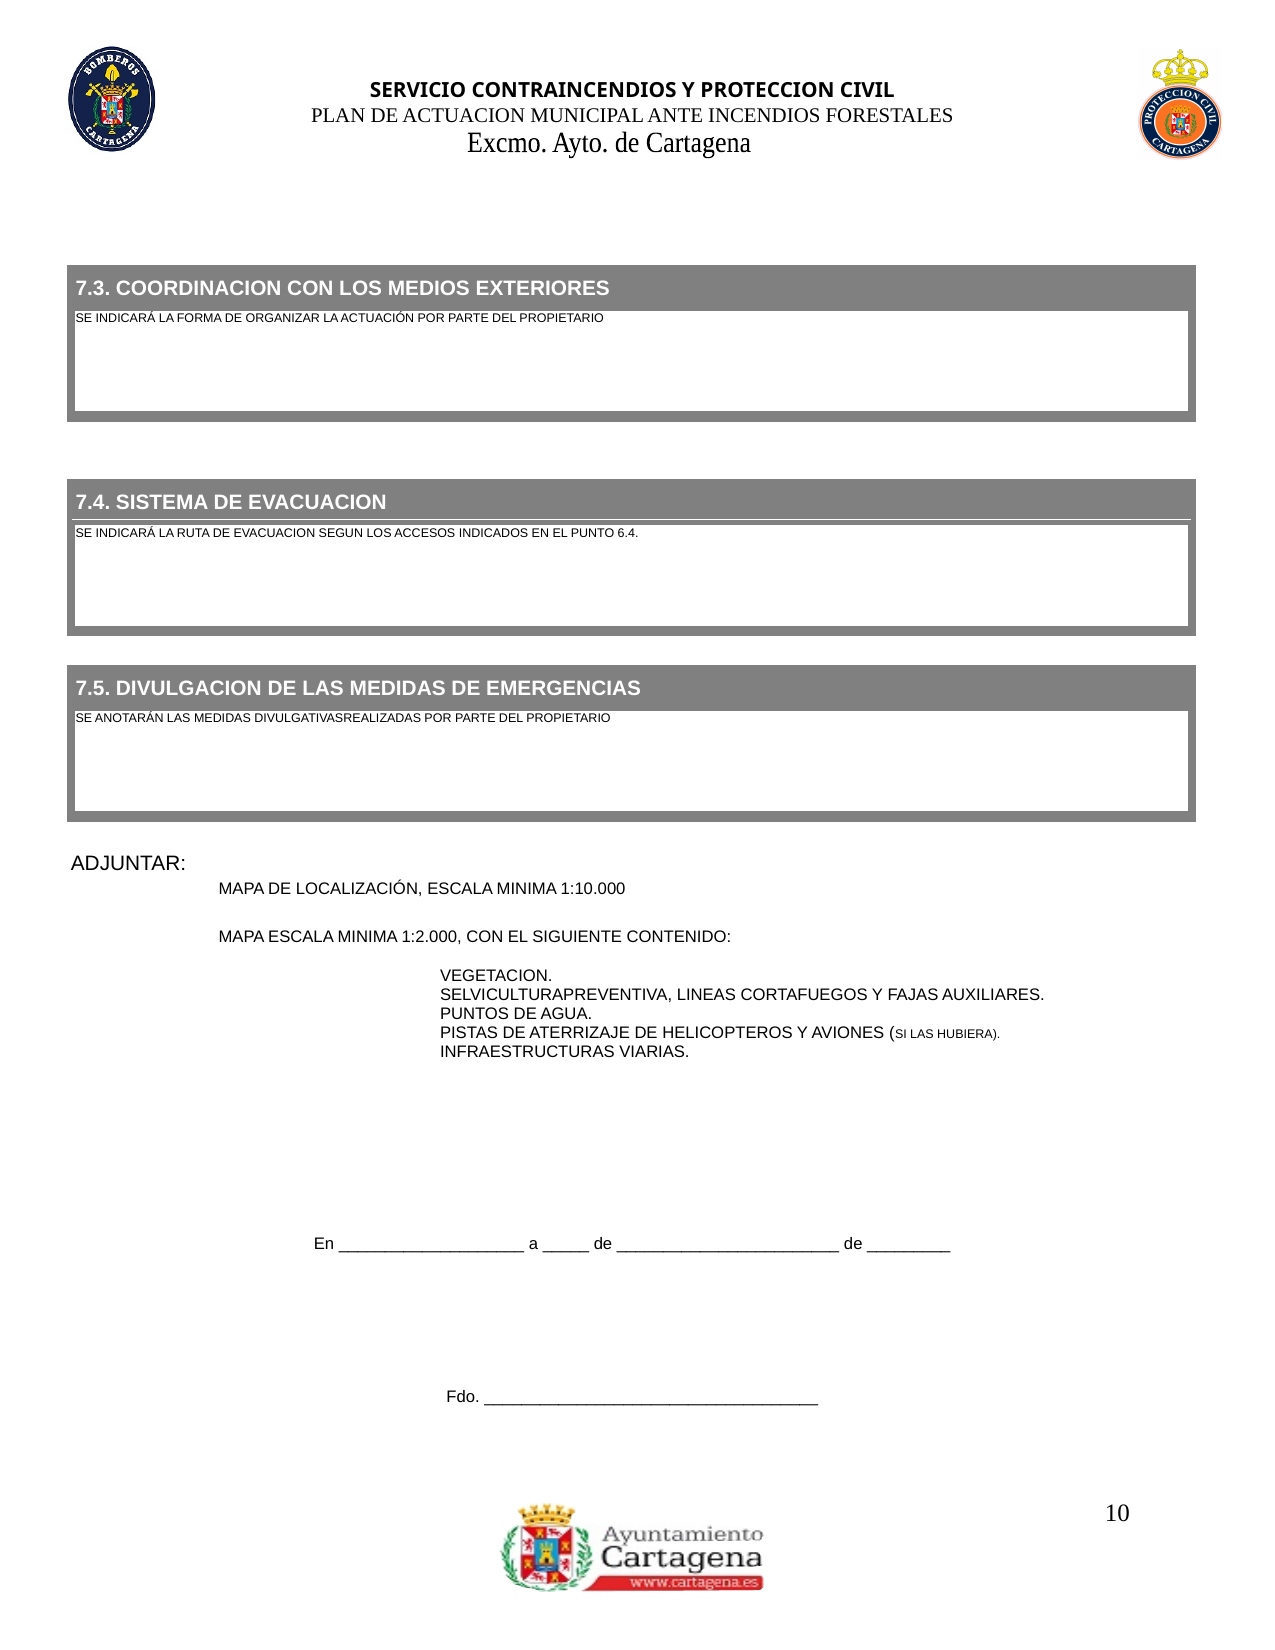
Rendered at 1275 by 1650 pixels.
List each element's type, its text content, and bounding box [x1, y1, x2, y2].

text PISTAS DE ATERRIZAJE DE HELICOPTEROS Y AVIONES (SI LAS HUBIERA). [71, 1023, 1194, 1042]
table_header 7.5. DIVULGACION DE LAS MEDIDAS DE EMERGENCIAS [72, 670, 1191, 705]
table_cell SE ANOTARÁN LAS MEDIDAS DIVULGATIVASREALIZADAS POR PARTE DEL PROPIETARIO [72, 705, 1191, 817]
text Fdo. ____________________________________ [71, 1387, 1194, 1406]
text MAPA DE LOCALIZACIÓN, ESCALA MINIMA 1:10.000 [71, 874, 1194, 898]
text INFRAESTRUCTURAS VIARIAS. [71, 1042, 1194, 1061]
text En ____________________ a _____ de ________________________ de _________ [71, 1234, 1194, 1253]
table_cell SE INDICARÁ LA FORMA DE ORGANIZAR LA ACTUACIÓN POR PARTE DEL PROPIETARIO [72, 305, 1191, 417]
text SELVICULTURAPREVENTIVA, LINEAS CORTAFUEGOS Y FAJAS AUXILIARES. [71, 985, 1194, 1004]
table_header 7.4. SISTEMA DE EVACUACION [72, 484, 1191, 519]
text VEGETACION. [71, 966, 1194, 985]
text PUNTOS DE AGUA. [71, 1004, 1194, 1023]
text MAPA ESCALA MINIMA 1:2.000, CON EL SIGUIENTE CONTENIDO: [71, 927, 1194, 946]
table_cell SE INDICARÁ LA RUTA DE EVACUACION SEGUN LOS ACCESOS INDICADOS EN EL PUNTO 6.4. [72, 520, 1191, 632]
text ADJUNTAR: [71, 851, 1194, 874]
table_header 7.3. COORDINACION CON LOS MEDIOS EXTERIORES [72, 270, 1191, 305]
